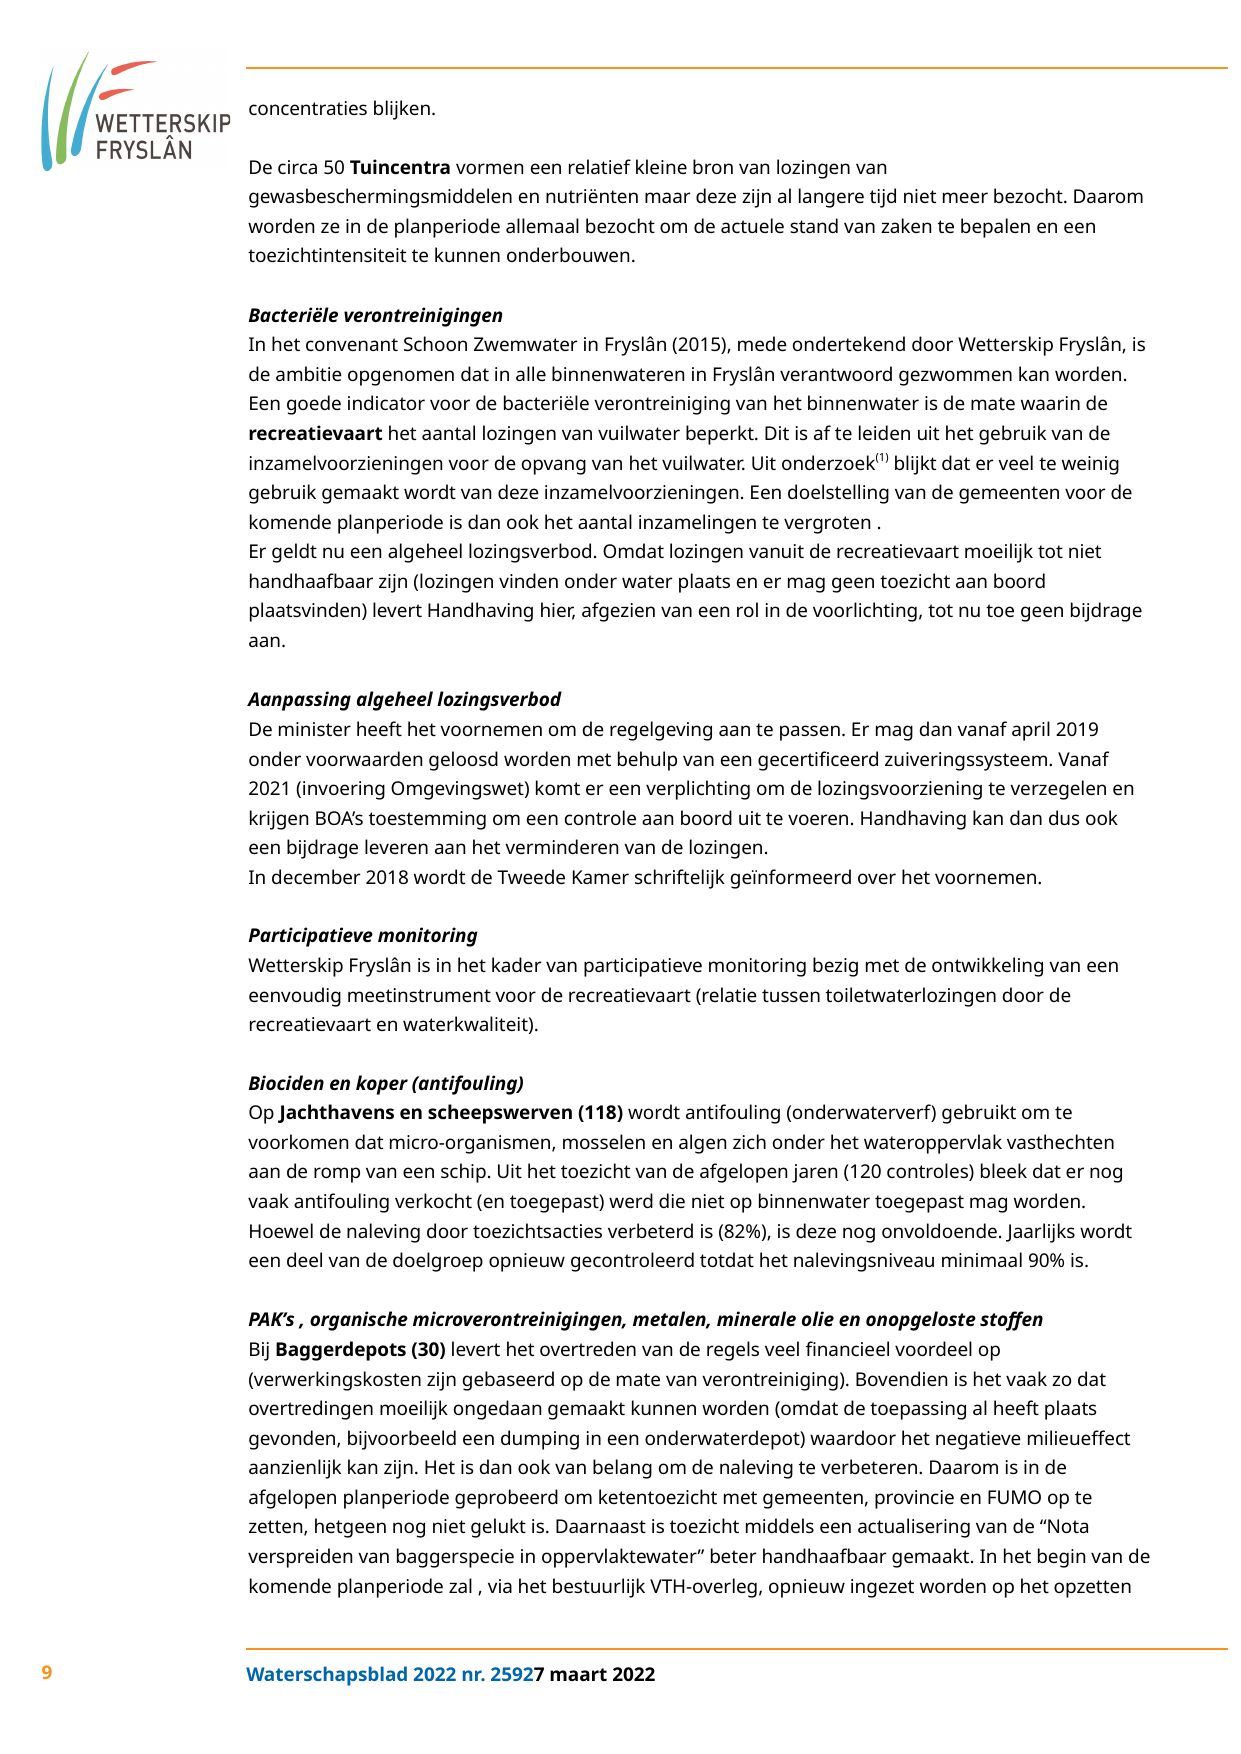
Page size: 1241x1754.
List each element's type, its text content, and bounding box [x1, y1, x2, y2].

text concentraties blijken. [248, 95, 1152, 121]
text Op Jachthavens en scheepswerven (118) wordt antifouling (onderwaterverf) gebruikt om te voorkomen dat micro-organismen, mosselen en algen zich onder het wateroppervlak vasthechten aan de romp van een schip. Uit het toezicht van de afgelopen jaren (120 controles) bleek dat er nog vaak antifouling verkocht (en toegepast) werd die niet op binnenwater toegepast mag worden. Hoewel de naleving door toezichtsacties verbeterd is (82%), is deze nog onvoldoende. Jaarlijks wordt een deel van de doelgroep opnieuw gecontroleerd totdat het nalevingsniveau minimaal 90% is. [248, 1099, 1152, 1273]
text PAK’s , organische microverontreinigingen, metalen, minerale olie en onopgeloste stoffen [248, 1307, 1152, 1332]
text Bacteriële verontreinigingen [248, 302, 1152, 328]
text Er geldt nu een algeheel lozingsverbod. Omdat lozingen vanuit de recreatievaart moeilijk tot niet handhaafbaar zijn (lozingen vinden onder water plaats en er mag geen toezicht aan boord plaatsvinden) levert Handhaving hier, afgezien van een rol in de voorlichting, tot nu toe geen bijdrage aan. [248, 538, 1152, 653]
text De circa 50 Tuincentra vormen een relatief kleine bron van lozingen van gewasbeschermingsmiddelen en nutriënten maar deze zijn al langere tijd niet meer bezocht. Daarom worden ze in de planperiode allemaal bezocht om de actuele stand van zaken te bepalen en een toezichtintensiteit te kunnen onderbouwen. [248, 154, 1152, 268]
text In het convenant Schoon Zwemwater in Fryslân (2015), mede ondertekend door Wetterskip Fryslân, is de ambitie opgenomen dat in alle binnenwateren in Fryslân verantwoord gezwommen kan worden. Een goede indicator voor de bacteriële verontreiniging van het binnenwater is de mate waarin de recreatievaart het aantal lozingen van vuilwater beperkt. Dit is af te leiden uit het gebruik van de inzamelvoorzieningen voor de opvang van het vuilwater. Uit onderzoek(1) blijkt dat er veel te weinig gebruik gemaakt wordt van deze inzamelvoorzieningen. Een doelstelling van de gemeenten voor de komende planperiode is dan ook het aantal inzamelingen te vergroten . [248, 331, 1152, 535]
table_header Aanpassing algeheel lozingsverbod De minister heeft het voornemen om de regelgeving aan te passen. Er mag dan vanaf april 2019 onder voorwaarden geloosd worden met behulp van een gecertificeerd zuiveringssysteem. Vanaf 2021 (invoering Omgevingswet) komt er een verplichting om de lozingsvoorziening te verzegelen en krijgen BOA’s toestemming om een controle aan boord uit te voeren. Handhaving kan dan dus ook een bijdrage leveren aan het verminderen van de lozingen. In december 2018 wordt de Tweede Kamer schriftelijk geïnformeerd over het voornemen. [248, 687, 1152, 890]
picture [41, 47, 231, 172]
text Biociden en koper (antifouling) [248, 1070, 1152, 1096]
table_header Participatieve monitoring Wetterskip Fryslân is in het kader van participatieve monitoring bezig met de ontwikkeling van een eenvoudig meetinstrument voor de recreatievaart (relatie tussen toiletwaterlozingen door de recreatievaart en waterkwaliteit). [248, 923, 1152, 1037]
text Bij Baggerdepots (30) levert het overtreden van de regels veel financieel voordeel op (verwerkingskosten zijn gebaseerd op de mate van verontreiniging). Bovendien is het vaak zo dat overtredingen moeilijk ongedaan gemaakt kunnen worden (omdat de toepassing al heeft plaats gevonden, bijvoorbeeld een dumping in een onderwaterdepot) waardoor het negatieve milieueffect aanzienlijk kan zijn. Het is dan ook van belang om de naleving te verbeteren. Daarom is in de afgelopen planperiode geprobeerd om ketentoezicht met gemeenten, provincie en FUMO op te zetten, hetgeen nog niet gelukt is. Daarnaast is toezicht middels een actualisering van de “Nota verspreiden van baggerspecie in oppervlaktewater” beter handhaafbaar gemaakt. In het begin van de komende planperiode zal , via het bestuurlijk VTH-overleg, opnieuw ingezet worden op het opzetten [248, 1336, 1152, 1599]
